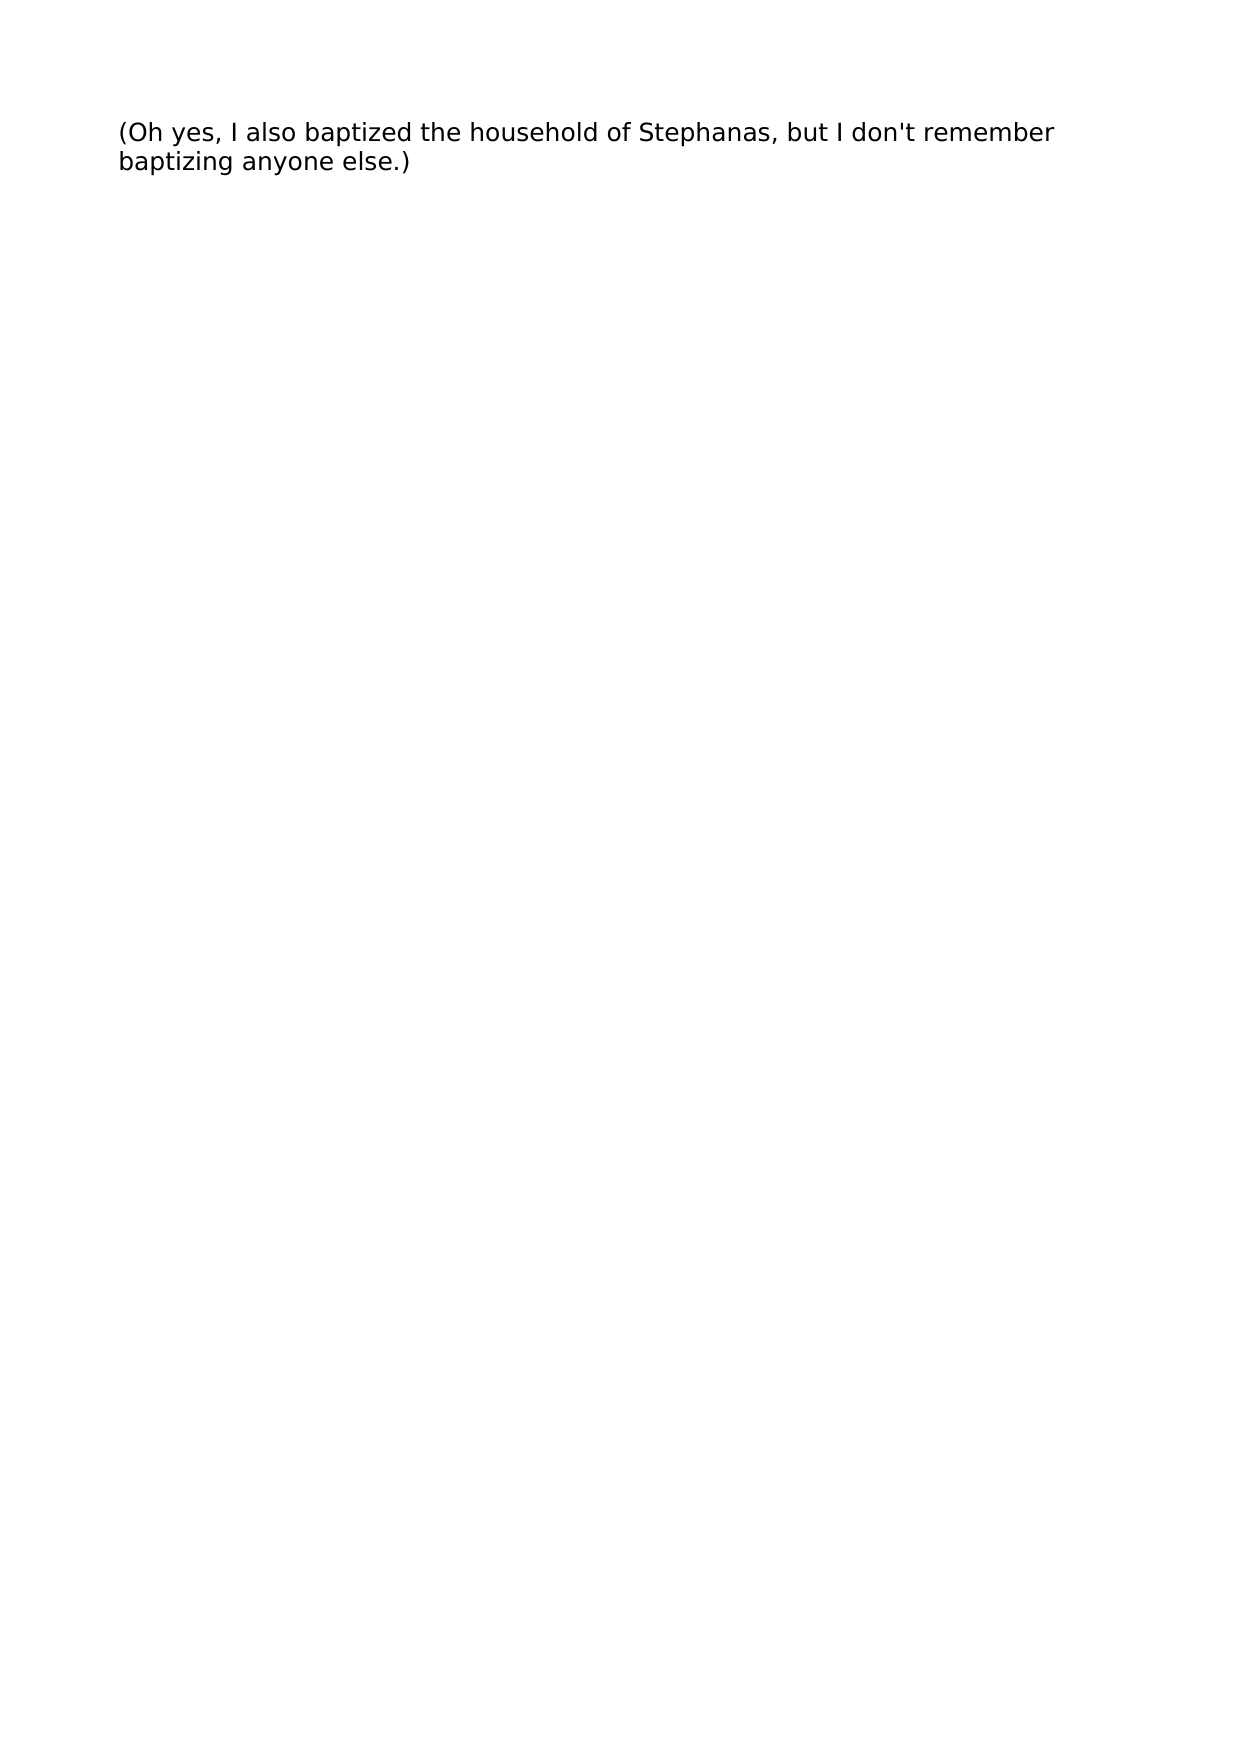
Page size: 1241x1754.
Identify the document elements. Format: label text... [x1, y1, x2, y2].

text (Oh yes, I also baptized the household of Stephanas, but I don't remember baptizing anyone else.) [118, 118, 1122, 176]
